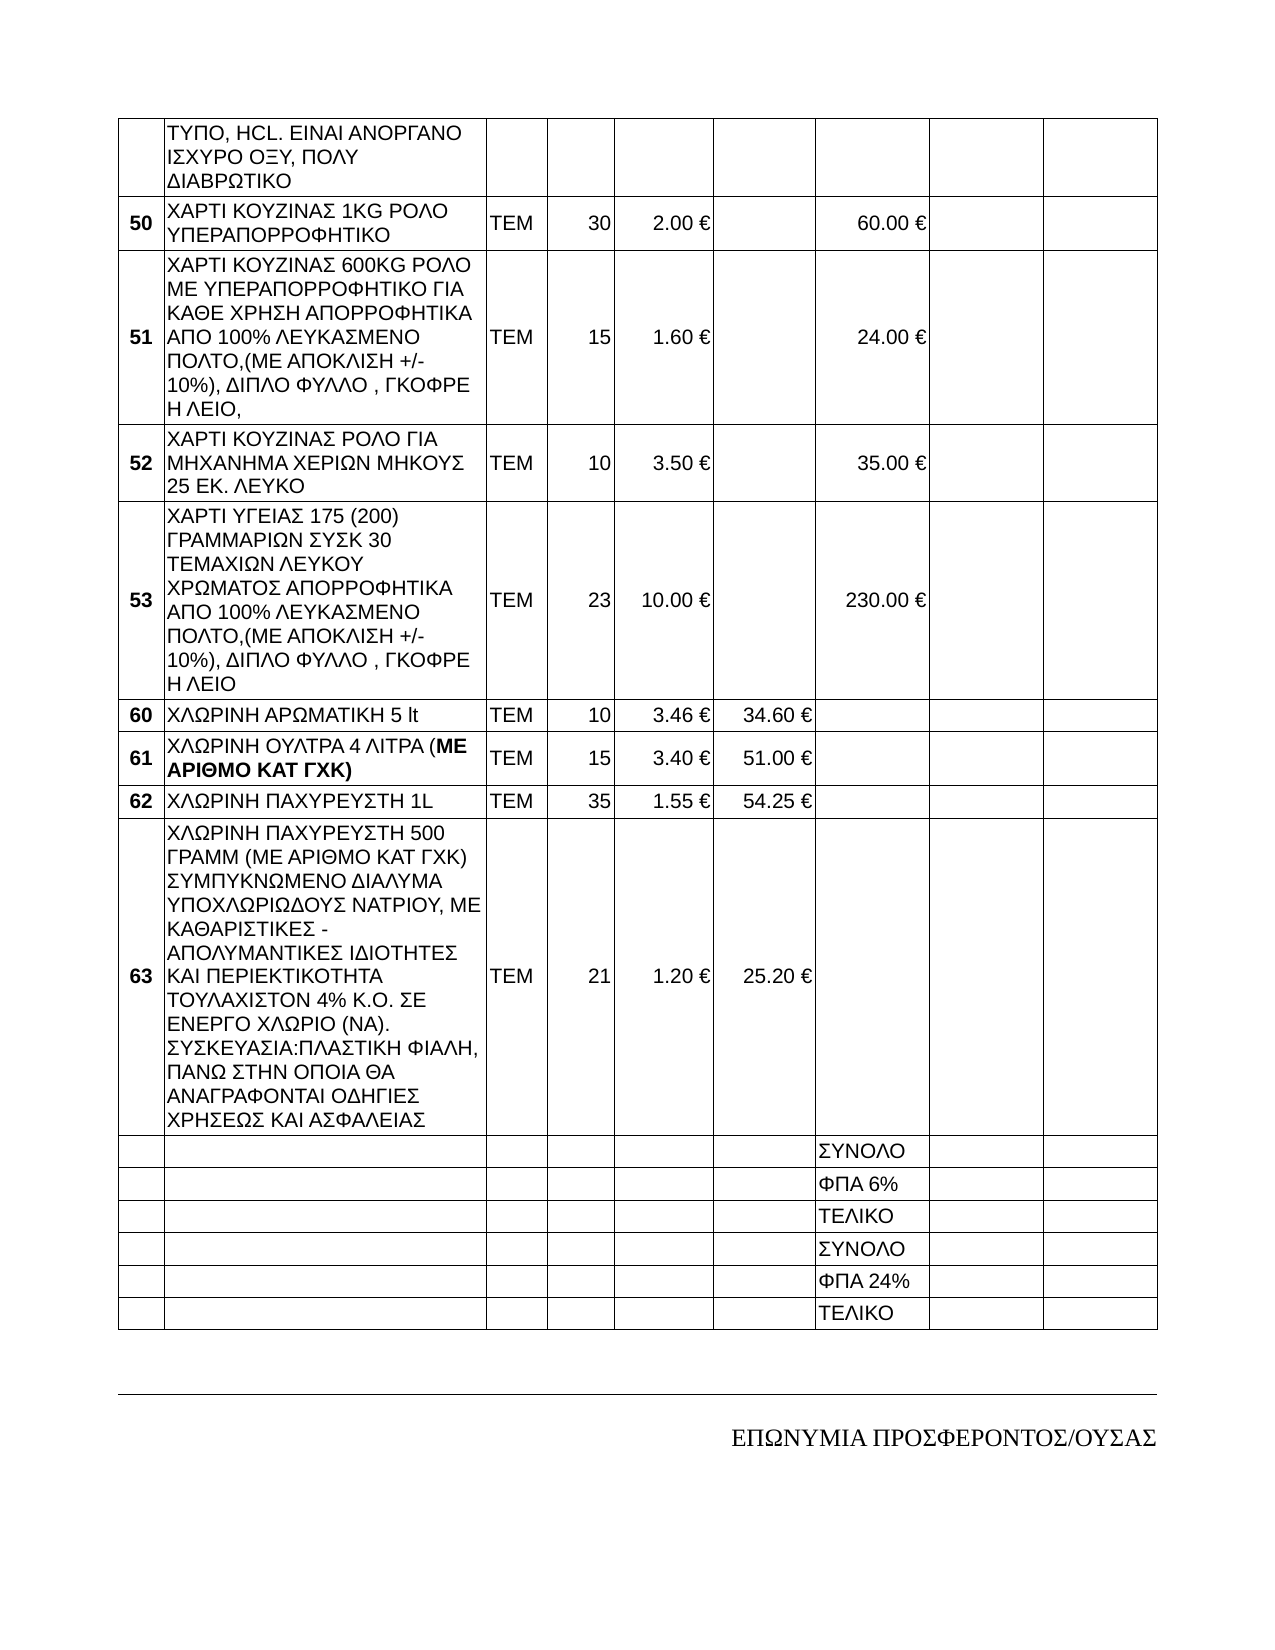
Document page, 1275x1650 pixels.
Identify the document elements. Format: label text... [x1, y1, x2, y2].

table_cell [548, 1201, 614, 1232]
table_cell 52 [119, 425, 164, 501]
table_cell ΧΛΩΡΙΝΗ ΠΑΧΥΡΕΥΣΤΗ 1L [165, 786, 486, 817]
table_cell [548, 119, 614, 196]
table_cell ΤΕΜ [487, 819, 547, 1135]
table_cell 23 [548, 502, 614, 699]
table_cell [930, 819, 1043, 1135]
table_cell 53 [119, 502, 164, 699]
table_cell [615, 1201, 713, 1232]
table_cell 54,25 € [714, 786, 815, 817]
table_cell [547, 1330, 614, 1362]
table_cell ΤΥΠΟ, HCL. ΕΙΝΑΙ ΑΝΟΡΓΑΝΟ ΙΣΧΥΡΟ ΟΞΥ, ΠΟΛΥ ΔΙΑΒΡΩΤΙΚΟ [165, 119, 486, 196]
table_cell [487, 1168, 547, 1200]
table_cell [1043, 1330, 1157, 1362]
table_cell ΤΕΜ [487, 197, 547, 250]
table_cell [119, 1298, 164, 1329]
table_cell [486, 1330, 547, 1362]
table_cell ΤΕΜ [487, 502, 547, 699]
table_cell [714, 1136, 815, 1167]
text ΕΠΩΝΥΜΙΑ ΠΡΟΣΦΕΡΟΝΤΟΣ/ΟΥΣΑΣ [118, 1423, 1157, 1452]
table_cell [487, 1136, 547, 1167]
table_cell [714, 1168, 815, 1200]
table_cell [547, 1362, 614, 1394]
table_cell [614, 1362, 815, 1394]
table_cell ΧΑΡΤΙ ΥΓΕΙΑΣ 175 (200) ΓΡΑΜΜΑΡΙΩΝ ΣΥΣΚ 30 ΤΕΜΑΧΙΩΝ ΛΕΥΚΟΥ ΧΡΩΜΑΤΟΣ ΑΠΟΡΡΟΦΗΤΙΚΑ ΑΠΟ 100% ΛΕΥΚΑΣΜΕΝΟ ΠΟΛΤΟ,(ΜΕ ΑΠΟΚΛΙΣΗ +/- 10%), ΔΙΠΛΟ ΦΥΛΛΟ , ΓΚΟΦΡΕ Η ΛΕΙΟ [165, 502, 486, 699]
table_cell ΤΕΜ [487, 732, 547, 785]
table_cell [487, 1201, 547, 1232]
table_cell 2,00 € [615, 197, 713, 250]
table_cell ΤΕΛΙΚΟ [816, 1201, 929, 1232]
table_cell [714, 251, 815, 423]
table_cell [548, 1266, 614, 1297]
table_cell 21 [548, 819, 614, 1135]
table_cell [118, 1330, 164, 1362]
table_cell [929, 1362, 1043, 1394]
table_cell [119, 119, 164, 196]
table_cell [816, 700, 929, 731]
table_cell [1044, 1266, 1157, 1297]
table_cell [930, 502, 1043, 699]
table_cell [165, 1136, 486, 1167]
table_cell [548, 1136, 614, 1167]
table_cell [1044, 425, 1157, 501]
table_cell [930, 1233, 1043, 1264]
table_cell ΧΛΩΡΙΝΗ ΑΡΩΜΑΤΙΚΗ 5 lt [165, 700, 486, 731]
table_cell [1043, 1362, 1157, 1394]
table_cell ΧΑΡΤΙ ΚΟΥΖΙΝΑΣ ΡΟΛΟ ΓΙΑ ΜΗΧΑΝΗΜΑ ΧΕΡΙΩΝ ΜΗΚΟΥΣ 25 ΕΚ. ΛΕΥΚΟ [165, 425, 486, 501]
table_cell [165, 1201, 486, 1232]
table_cell [118, 1362, 164, 1394]
table_cell ΦΠΑ 24% [816, 1266, 929, 1297]
table_cell ΧΑΡΤΙ ΚΟΥΖΙΝΑΣ 600KG ΡΟΛΟ ΜΕ ΥΠΕΡΑΠΟΡΡΟΦΗΤΙΚΟ ΓΙΑ ΚΑΘΕ ΧΡΗΣΗ ΑΠΟΡΡΟΦΗΤΙΚΑ ΑΠΟ 100% ΛΕΥΚΑΣΜΕΝΟ ΠΟΛΤΟ,(ΜΕ ΑΠΟΚΛΙΣΗ +/- 10%), ΔΙΠΛΟ ΦΥΛΛΟ , ΓΚΟΦΡΕ Η ΛΕΙΟ, [165, 251, 486, 423]
table_cell [930, 1201, 1043, 1232]
table_cell [119, 1168, 164, 1200]
table_cell [119, 1201, 164, 1232]
table_cell ΤΕΜ [487, 251, 547, 423]
table_cell [714, 197, 815, 250]
table_cell [1044, 1233, 1157, 1264]
table_cell [615, 1266, 713, 1297]
table_cell [1044, 1136, 1157, 1167]
table_cell [165, 1233, 486, 1264]
table_cell [1044, 197, 1157, 250]
table_cell [714, 425, 815, 501]
table_cell [930, 1266, 1043, 1297]
table_cell 60,00 € [816, 197, 929, 250]
table_cell ΣΥΝΟΛΟ [816, 1136, 929, 1167]
table_cell 51,00 € [714, 732, 815, 785]
table_cell 10,00 € [615, 502, 713, 699]
table_cell [714, 1298, 815, 1329]
table_cell [930, 197, 1043, 250]
table_cell 4,00 € [816, 119, 929, 196]
table_cell 10 [548, 700, 614, 731]
table_cell [930, 425, 1043, 501]
table_cell [1044, 700, 1157, 731]
table_cell [816, 819, 929, 1135]
table_cell 24,00 € [816, 251, 929, 423]
table_cell [815, 1330, 929, 1362]
table_cell [486, 1362, 547, 1394]
table_cell [930, 119, 1043, 196]
table_cell [165, 1266, 486, 1297]
table_cell 63 [119, 819, 164, 1135]
table_cell 1,20 € [615, 819, 713, 1135]
table_cell [165, 1168, 486, 1200]
table_cell 15 [548, 251, 614, 423]
table_cell [930, 732, 1043, 785]
table_cell [1044, 119, 1157, 196]
table_cell 15 [548, 732, 614, 785]
table_cell [930, 251, 1043, 423]
table_cell 34,60 € [714, 700, 815, 731]
table_cell [1044, 1201, 1157, 1232]
table_cell [164, 1362, 486, 1394]
table_cell [930, 1168, 1043, 1200]
table_cell ΣΥΝΟΛΟ [816, 1233, 929, 1264]
table_cell [714, 502, 815, 699]
table_cell [1044, 732, 1157, 785]
table_cell [714, 1201, 815, 1232]
table_cell [487, 1298, 547, 1329]
table_cell ΦΠΑ 6% [816, 1168, 929, 1200]
table_cell [930, 786, 1043, 817]
table_cell 230,00 € [816, 502, 929, 699]
table_cell [930, 1298, 1043, 1329]
table_cell [714, 1266, 815, 1297]
table_cell [929, 1330, 1043, 1362]
table_cell 50 [119, 197, 164, 250]
table_cell 3,46 € [615, 700, 713, 731]
table_cell [119, 1266, 164, 1297]
table_cell [714, 119, 815, 196]
table_cell [615, 1136, 713, 1167]
table_cell [487, 1266, 547, 1297]
table_cell [119, 1136, 164, 1167]
table_cell ΤΕΜ [487, 700, 547, 731]
table_cell [548, 1233, 614, 1264]
table_cell 0,80 € [615, 119, 713, 196]
table_cell [548, 1298, 614, 1329]
table_cell 30 [548, 197, 614, 250]
table_cell 51 [119, 251, 164, 423]
table_cell ΤΕΛΙΚΟ [816, 1298, 929, 1329]
table_cell ΤΕΜ [487, 425, 547, 501]
table_cell [1044, 251, 1157, 423]
table_cell 1,60 € [615, 251, 713, 423]
table_cell 35 [548, 786, 614, 817]
table_cell [164, 1330, 486, 1362]
table_cell [1044, 1168, 1157, 1200]
table_cell [1044, 819, 1157, 1135]
table_cell [487, 119, 547, 196]
table_cell [119, 1233, 164, 1264]
table_cell 35,00 € [816, 425, 929, 501]
table_cell 3,40 € [615, 732, 713, 785]
table_cell [714, 1233, 815, 1264]
table_cell 3,50 € [615, 425, 713, 501]
table_cell [487, 1233, 547, 1264]
table_cell [815, 1362, 929, 1394]
table_cell 1,55 € [615, 786, 713, 817]
table_cell [1044, 786, 1157, 817]
table_cell [1044, 502, 1157, 699]
table_cell 10 [548, 425, 614, 501]
table_cell 25,20 € [714, 819, 815, 1135]
table_cell [548, 1168, 614, 1200]
table_cell [615, 1168, 713, 1200]
table_cell [816, 732, 929, 785]
table_cell 62 [119, 786, 164, 817]
table_cell [615, 1233, 713, 1264]
table_cell [713, 1330, 815, 1362]
table_cell ΧΑΡΤΙ ΚΟΥΖΙΝΑΣ 1KG ΡΟΛΟ ΥΠΕΡΑΠΟΡΡΟΦΗΤΙΚΟ [165, 197, 486, 250]
table_cell [1044, 1298, 1157, 1329]
table_cell [165, 1298, 486, 1329]
table_cell [615, 1298, 713, 1329]
table_cell 61 [119, 732, 164, 785]
table_cell [816, 786, 929, 817]
table_cell 60 [119, 700, 164, 731]
table_cell [930, 1136, 1043, 1167]
table_cell ΤΕΜ [487, 786, 547, 817]
table_cell ΧΛΩΡΙΝΗ ΟΥΛΤΡΑ 4 ΛΙΤΡΑ (ΜΕ ΑΡΙΘΜΟ ΚΑΤ ΓΧΚ) [165, 732, 486, 785]
table_cell ΧΛΩΡΙΝΗ ΠΑΧΥΡΕΥΣΤΗ 500 ΓΡΑΜΜ (ΜΕ ΑΡΙΘΜΟ ΚΑΤ ΓΧΚ) ΣΥΜΠΥΚΝΩΜΕΝΟ ΔΙΑΛΥΜΑ ΥΠΟΧΛΩΡΙΩΔΟΥΣ ΝΑΤΡΙΟΥ, ΜΕ ΚΑΘΑΡΙΣΤΙΚΕΣ - ΑΠΟΛΥΜΑΝΤΙΚΕΣ ΙΔΙΟΤΗΤΕΣ ΚΑΙ ΠΕΡΙΕΚΤΙΚΟΤΗΤΑ ΤΟΥΛΑΧΙΣΤΟΝ 4% Κ.Ο. ΣΕ ΕΝΕΡΓΟ ΧΛΩΡΙΟ (NA). ΣΥΣΚΕΥΑΣΙΑ:ΠΛΑΣΤΙΚΗ ΦΙΑΛΗ, ΠΑΝΩ ΣΤΗΝ ΟΠΟΙΑ ΘΑ ΑΝΑΓΡΑΦΟΝΤΑΙ ΟΔΗΓΙΕΣ ΧΡΗΣΕΩΣ ΚΑΙ ΑΣΦΑΛΕΙΑΣ [165, 819, 486, 1135]
table_cell [614, 1330, 713, 1362]
table_cell [930, 700, 1043, 731]
